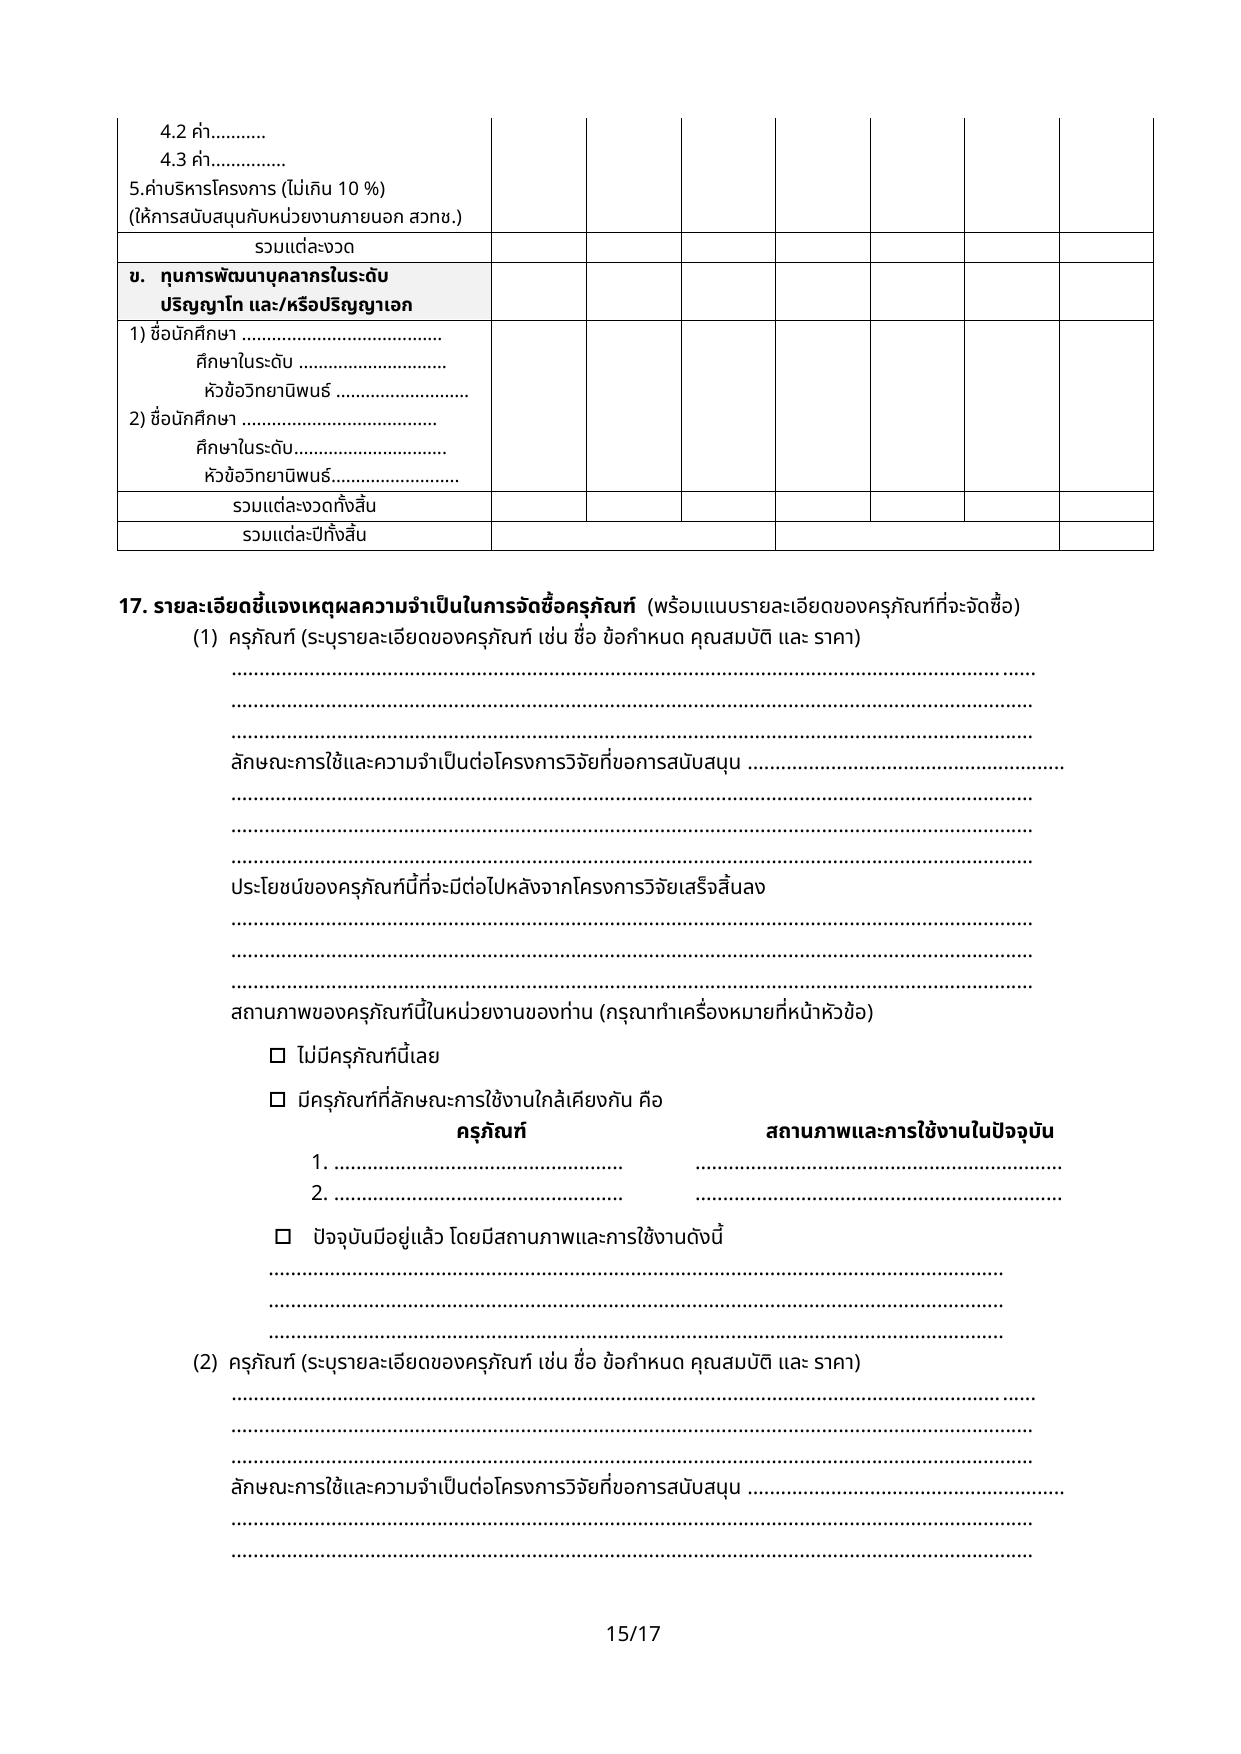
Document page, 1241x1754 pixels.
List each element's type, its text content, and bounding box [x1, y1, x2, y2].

table_cell [871, 492, 964, 521]
table_cell 5.ค่าบริหารโครงการ (ไม่เกิน 10 %) (ให้การสนับสนุนกับหน่วยงานภายนอก สวทช.) [118, 175, 491, 232]
table_cell [776, 147, 870, 175]
text 17. รายละเอียดชี้แจงเหตุผลความจำเป็นในการจัดซื้อครุภัณฑ์ (พร้อมแนบรายละเอียดของครุภัณฑ์ที่จะจัดซื้อ) [118, 588, 1194, 619]
table_cell [776, 492, 870, 521]
table_cell [965, 263, 1059, 319]
text ................................................................................................................................................ [193, 651, 1148, 682]
table_cell [871, 118, 964, 147]
table_cell [492, 321, 586, 491]
table_cell [965, 233, 1059, 262]
table_cell [965, 492, 1059, 521]
table_cell [871, 321, 964, 491]
text ................................................................................................................................................ [193, 1407, 1148, 1438]
text ................................................................................................................................................ [193, 932, 1148, 963]
text ................................................................................................................................................ [193, 1438, 1148, 1469]
table_cell [871, 147, 964, 175]
table_cell [871, 175, 964, 232]
table_cell ข. ทุนการพัฒนาบุคลากรในระดับ ปริญญาโท และ/หรือปริญญาเอก [118, 263, 491, 319]
table_cell [1060, 175, 1153, 232]
table_cell [587, 118, 681, 147]
text (2) ครุภัณฑ์ (ระบุรายละเอียดของครุภัณฑ์ เช่น ชื่อ ข้อกำหนด คุณสมบัติ และ ราคา) [193, 1344, 1148, 1376]
table_cell [682, 263, 775, 319]
table_cell [587, 233, 681, 262]
table_cell [1060, 147, 1153, 175]
table_cell [682, 175, 775, 232]
text □ ปัจจุบันมีอยู่แล้ว โดยมีสถานภาพและการใช้งานดังนี้ [193, 1219, 1148, 1251]
table_cell [682, 147, 775, 175]
table_cell [492, 233, 586, 262]
table_cell [871, 233, 964, 262]
table_cell [776, 118, 870, 147]
table_cell [1060, 263, 1153, 319]
table_cell .................................................................. [684, 1145, 1137, 1176]
text ประโยชน์ของครุภัณฑ์นี้ที่จะมีต่อไปหลังจากโครงการวิจัยเสร็จสิ้นลง [193, 869, 1148, 901]
table_cell [1060, 118, 1153, 147]
table_cell [587, 147, 681, 175]
text .................................................................................................................................... [268, 1251, 1148, 1282]
table_cell [965, 175, 1059, 232]
table_cell 1. …................................................. [300, 1145, 683, 1176]
text ................................................................................................................................................ [193, 963, 1148, 994]
text ลักษณะการใช้และความจำเป็นต่อโครงการวิจัยที่ขอการสนับสนุน ......................................................... [193, 744, 1148, 776]
table_cell [492, 263, 586, 319]
table_cell [1060, 233, 1153, 262]
text ................................................................................................................................................ [193, 807, 1148, 838]
text ................................................................................................................................................ [193, 1376, 1148, 1407]
table_cell [776, 263, 870, 319]
text .................................................................................................................................... [268, 1313, 1148, 1344]
text ................................................................................................................................................ [193, 1532, 1148, 1563]
table_cell [587, 263, 681, 319]
table_cell [492, 492, 586, 521]
table_cell [1060, 492, 1153, 521]
table_cell 1) ชื่อนักศึกษา ........................................ ศึกษาในระดับ ………………………… หัวข้อวิทยานิพนธ์ ……………………… 2) ชื่อนักศึกษา ....................................... ศึกษาในระดับ…………………………. หัวข้อวิทยานิพนธ์…………………….. [118, 321, 491, 491]
table_cell รวมแต่ละงวด [118, 233, 491, 262]
table_cell [965, 118, 1059, 147]
text สถานภาพของครุภัณฑ์นี้ในหน่วยงานของท่าน (กรุณาทำเครื่องหมายที่หน้าหัวข้อ) [193, 994, 1148, 1026]
table_header สถานภาพและการใช้งานในปัจจุบัน [684, 1113, 1137, 1144]
table_cell [682, 321, 775, 491]
text (1) ครุภัณฑ์ (ระบุรายละเอียดของครุภัณฑ์ เช่น ชื่อ ข้อกำหนด คุณสมบัติ และ ราคา) [193, 619, 1148, 651]
text .................................................................................................................................... [268, 1282, 1148, 1313]
table_cell [682, 118, 775, 147]
table_cell [965, 147, 1059, 175]
table_cell [776, 321, 870, 491]
table_cell [587, 321, 681, 491]
table_cell [871, 263, 964, 319]
text ลักษณะการใช้และความจำเป็นต่อโครงการวิจัยที่ขอการสนับสนุน ......................................................... [193, 1469, 1148, 1501]
table_cell [776, 522, 1059, 550]
table_cell [1060, 522, 1153, 550]
table_cell [492, 118, 586, 147]
text □ ไม่มีครุภัณฑ์นี้เลย [193, 1038, 1148, 1069]
text ................................................................................................................................................ [193, 682, 1148, 713]
text ................................................................................................................................................ [193, 1501, 1148, 1532]
text ................................................................................................................................................ [193, 713, 1148, 744]
table_cell 2. …................................................. [300, 1176, 683, 1207]
text □ มีครุภัณฑ์ที่ลักษณะการใช้งานใกล้เคียงกัน คือ [193, 1082, 1148, 1113]
table_cell 4.2 ค่า........... [118, 118, 491, 147]
text ................................................................................................................................................ [193, 838, 1148, 869]
text ................................................................................................................................................ [193, 776, 1148, 807]
text ................................................................................................................................................ [193, 901, 1148, 932]
table_cell [682, 492, 775, 521]
table_cell [682, 233, 775, 262]
table_cell [492, 147, 586, 175]
table_cell [1060, 321, 1153, 491]
table_header ครุภัณฑ์ [300, 1113, 683, 1144]
table_cell [776, 175, 870, 232]
table_cell 4.3 ค่า............... [118, 147, 491, 175]
table_cell [587, 492, 681, 521]
table_cell [776, 233, 870, 262]
table_cell รวมแต่ละงวดทั้งสิ้น [118, 492, 491, 521]
table_cell [965, 321, 1059, 491]
table_cell [492, 175, 586, 232]
table_cell .................................................................. [684, 1176, 1137, 1207]
table_cell [587, 175, 681, 232]
table_cell [492, 522, 775, 550]
table_cell รวมแต่ละปีทั้งสิ้น [118, 522, 491, 550]
